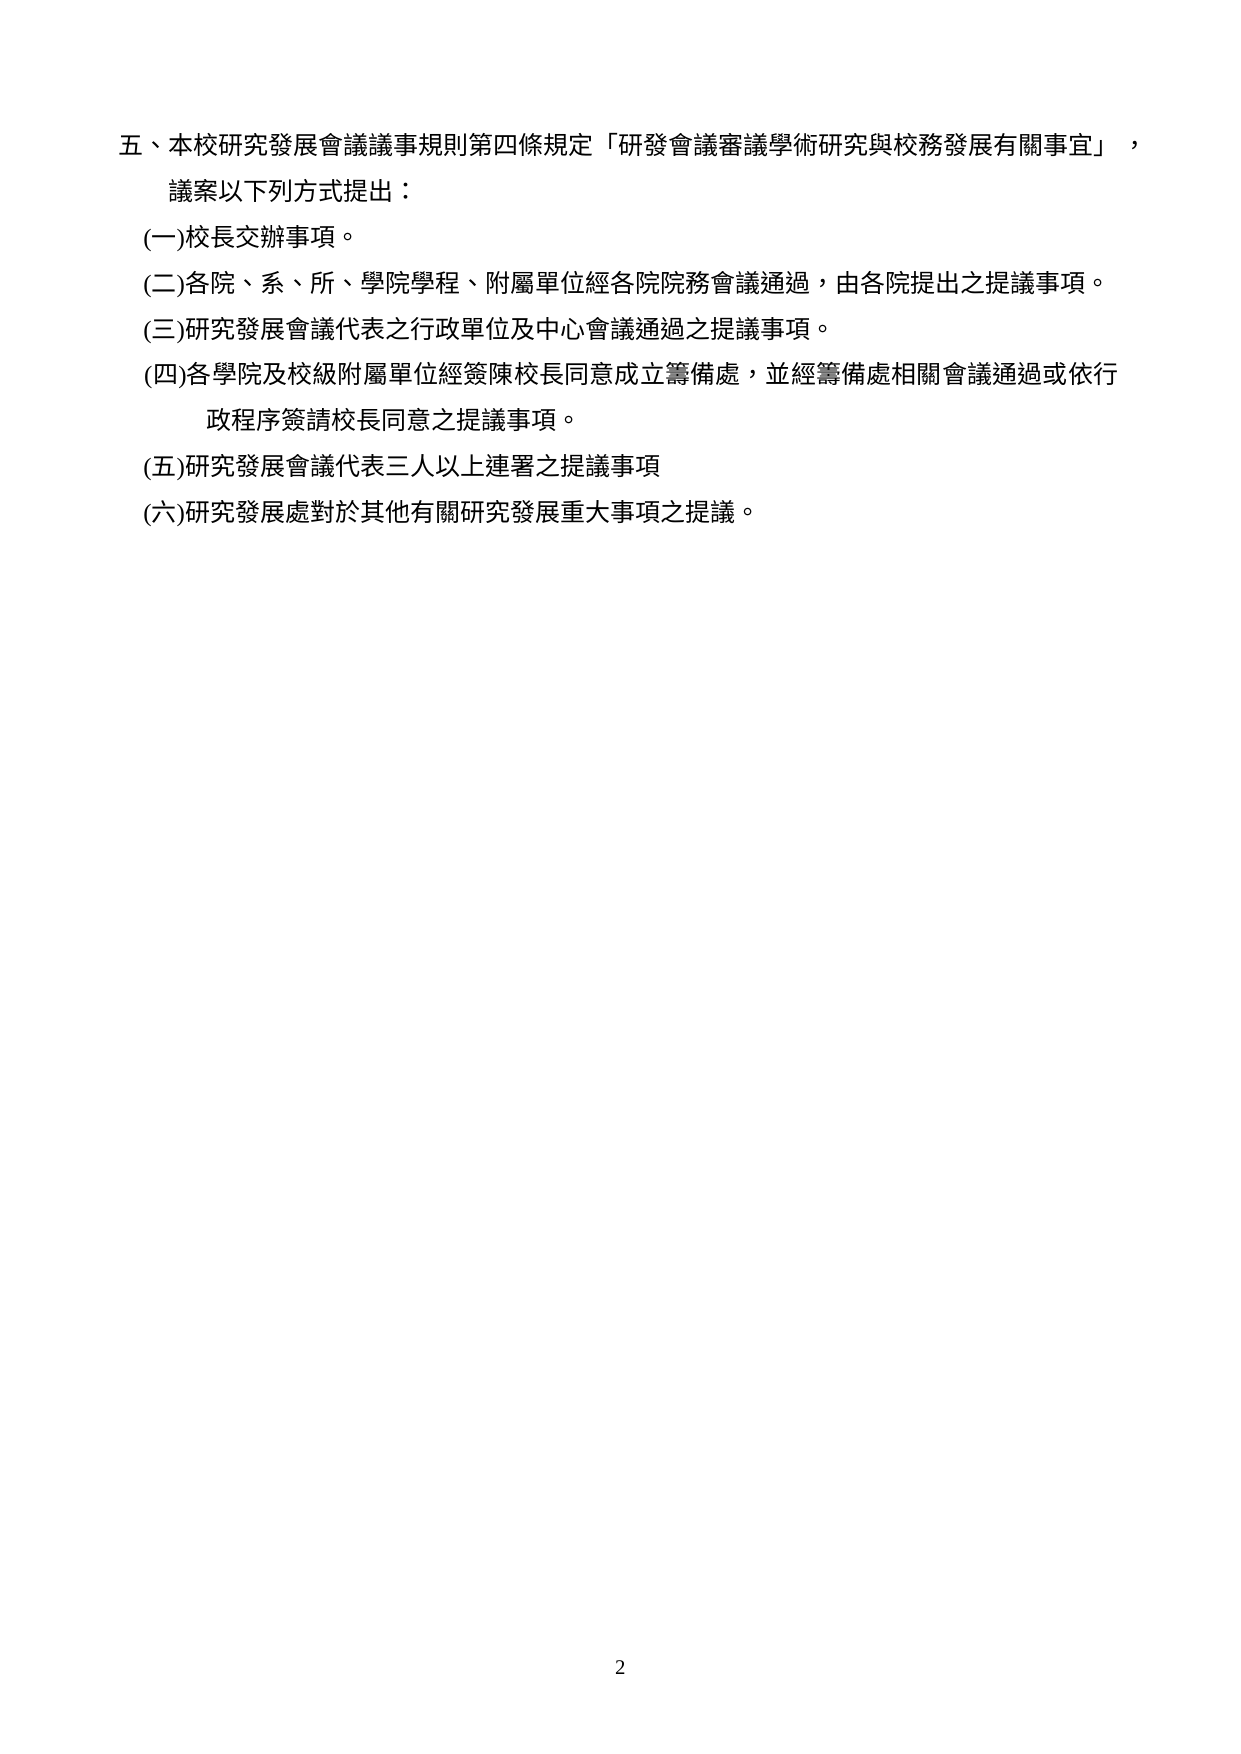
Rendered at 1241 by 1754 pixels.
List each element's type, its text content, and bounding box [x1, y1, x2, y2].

text (五)研究發展會議代表三人以上連署之提議事項 [118, 439, 1122, 485]
text (三)研究發展會議代表之行政單位及中心會議通過之提議事項。 [118, 301, 1122, 347]
text 五、本校研究發展會議議事規則第四條規定「研發會議審議學術研究與校務發展有關事宜」，議案以下列方式提出： [118, 118, 1122, 210]
text (四)各學院及校級附屬單位經簽陳校長同意成立籌備處，並經籌備處相關會議通過或依行政程序簽請校長同意之提議事項。 [118, 347, 1122, 439]
text (二)各院、系、所、學院學程、附屬單位經各院院務會議通過，由各院提出之提議事項。 [118, 256, 1122, 301]
text (六)研究發展處對於其他有關研究發展重大事項之提議。 [118, 485, 1122, 531]
text (一)校長交辦事項。 [118, 210, 1122, 256]
